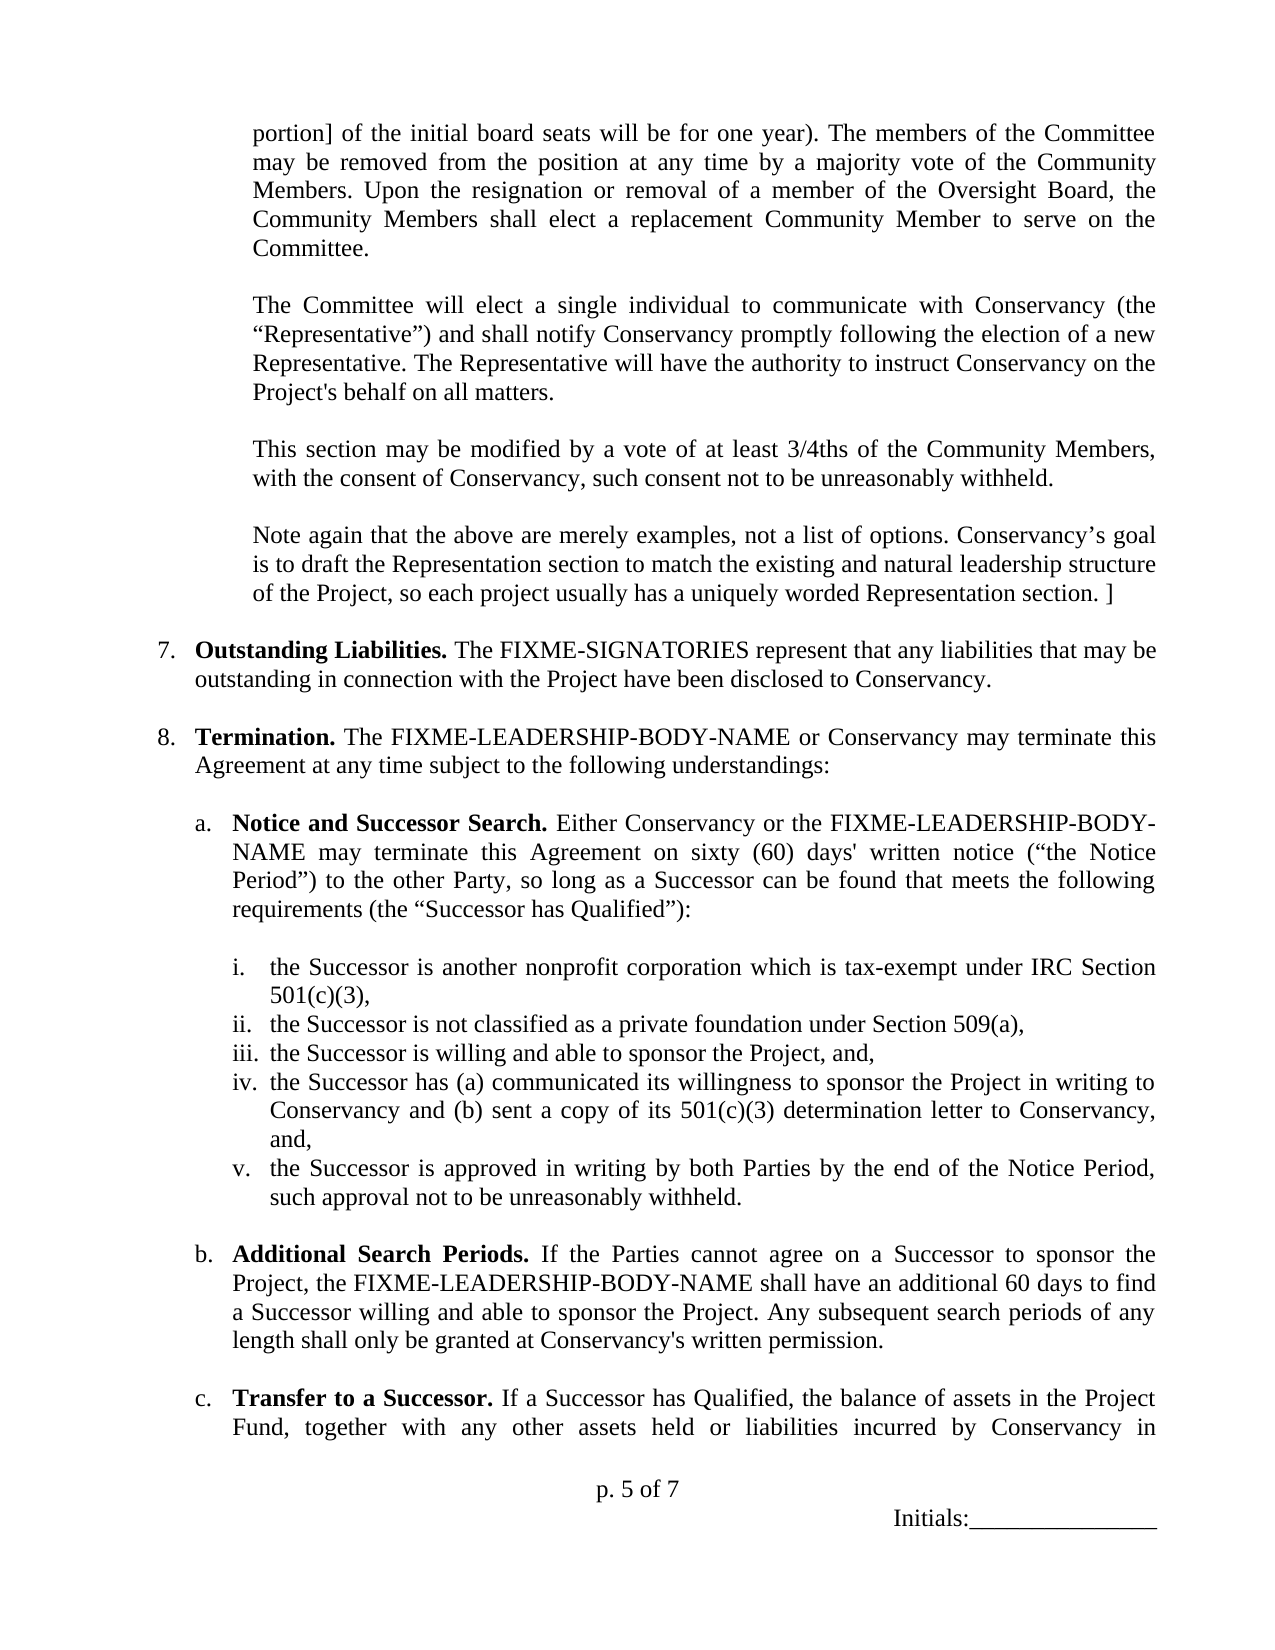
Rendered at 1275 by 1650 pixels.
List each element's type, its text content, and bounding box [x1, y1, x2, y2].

list Outstanding Liabilities. The FIXME-SIGNATORIES represent that any liabilities that may be outstanding in connection with the Project have been disclosed to Conservancy. [157, 636, 1157, 693]
list This section may be modified by a vote of at least 3/4ths of the Community Members, with the consent of Conservancy, such consent not to be unreasonably withheld. [215, 434, 1157, 492]
list Transfer to a Successor. If a Successor has Qualified, the balance of assets in the Project Fund, together with any other assets held or liabilities incurred by Conservancy in [194, 1383, 1157, 1441]
list Additional Search Periods. If the Parties cannot agree on a Successor to sponsor the Project, the FIXME-LEADERSHIP-BODY-NAME shall have an additional 60 days to find a Successor willing and able to sponsor the Project. Any subsequent search periods of any length shall only be granted at Conservancy's written permission. [194, 1239, 1157, 1354]
list The Committee will elect a single individual to communicate with Conservancy (the “Representative”) and shall notify Conservancy promptly following the election of a new Representative. The Representative will have the authority to instruct Conservancy on the Project's behalf on all matters. [215, 291, 1157, 406]
list Notice and Successor Search. Either Conservancy or the FIXME-LEADERSHIP-BODY-NAME may terminate this Agreement on sixty (60) days' written notice (“the Notice Period”) to the other Party, so long as a Successor can be found that meets the following requirements (the “Successor has Qualified”): [194, 808, 1157, 923]
list the Successor has (a) communicated its willingness to sponsor the Project in writing to Conservancy and (b) sent a copy of its 501(c)(3) determination letter to Conservancy, and, [232, 1067, 1157, 1153]
list the Successor is not classified as a private foundation under Section 509(a), [232, 1009, 1157, 1038]
list Termination. The FIXME-LEADERSHIP-BODY-NAME or Conservancy may terminate this Agreement at any time subject to the following understandings: [157, 722, 1157, 779]
list portion] of the initial board seats will be for one year). The members of the Committee may be removed from the position at any time by a majority vote of the Community Members. Upon the resignation or removal of a member of the Oversight Board, the Community Members shall elect a replacement Community Member to serve on the Committee. [215, 118, 1157, 262]
list Note again that the above are merely examples, not a list of options. Conservancy’s goal is to draft the Representation section to match the existing and natural leadership structure of the Project, so each project usually has a uniquely worded Representation section. ] [215, 521, 1157, 607]
list the Successor is another nonprofit corporation which is tax-exempt under IRC Section 501(c)(3), [232, 952, 1157, 1009]
list the Successor is approved in writing by both Parties by the end of the Notice Period, such approval not to be unreasonably withheld. [232, 1153, 1157, 1211]
list the Successor is willing and able to sponsor the Project, and, [232, 1038, 1157, 1067]
